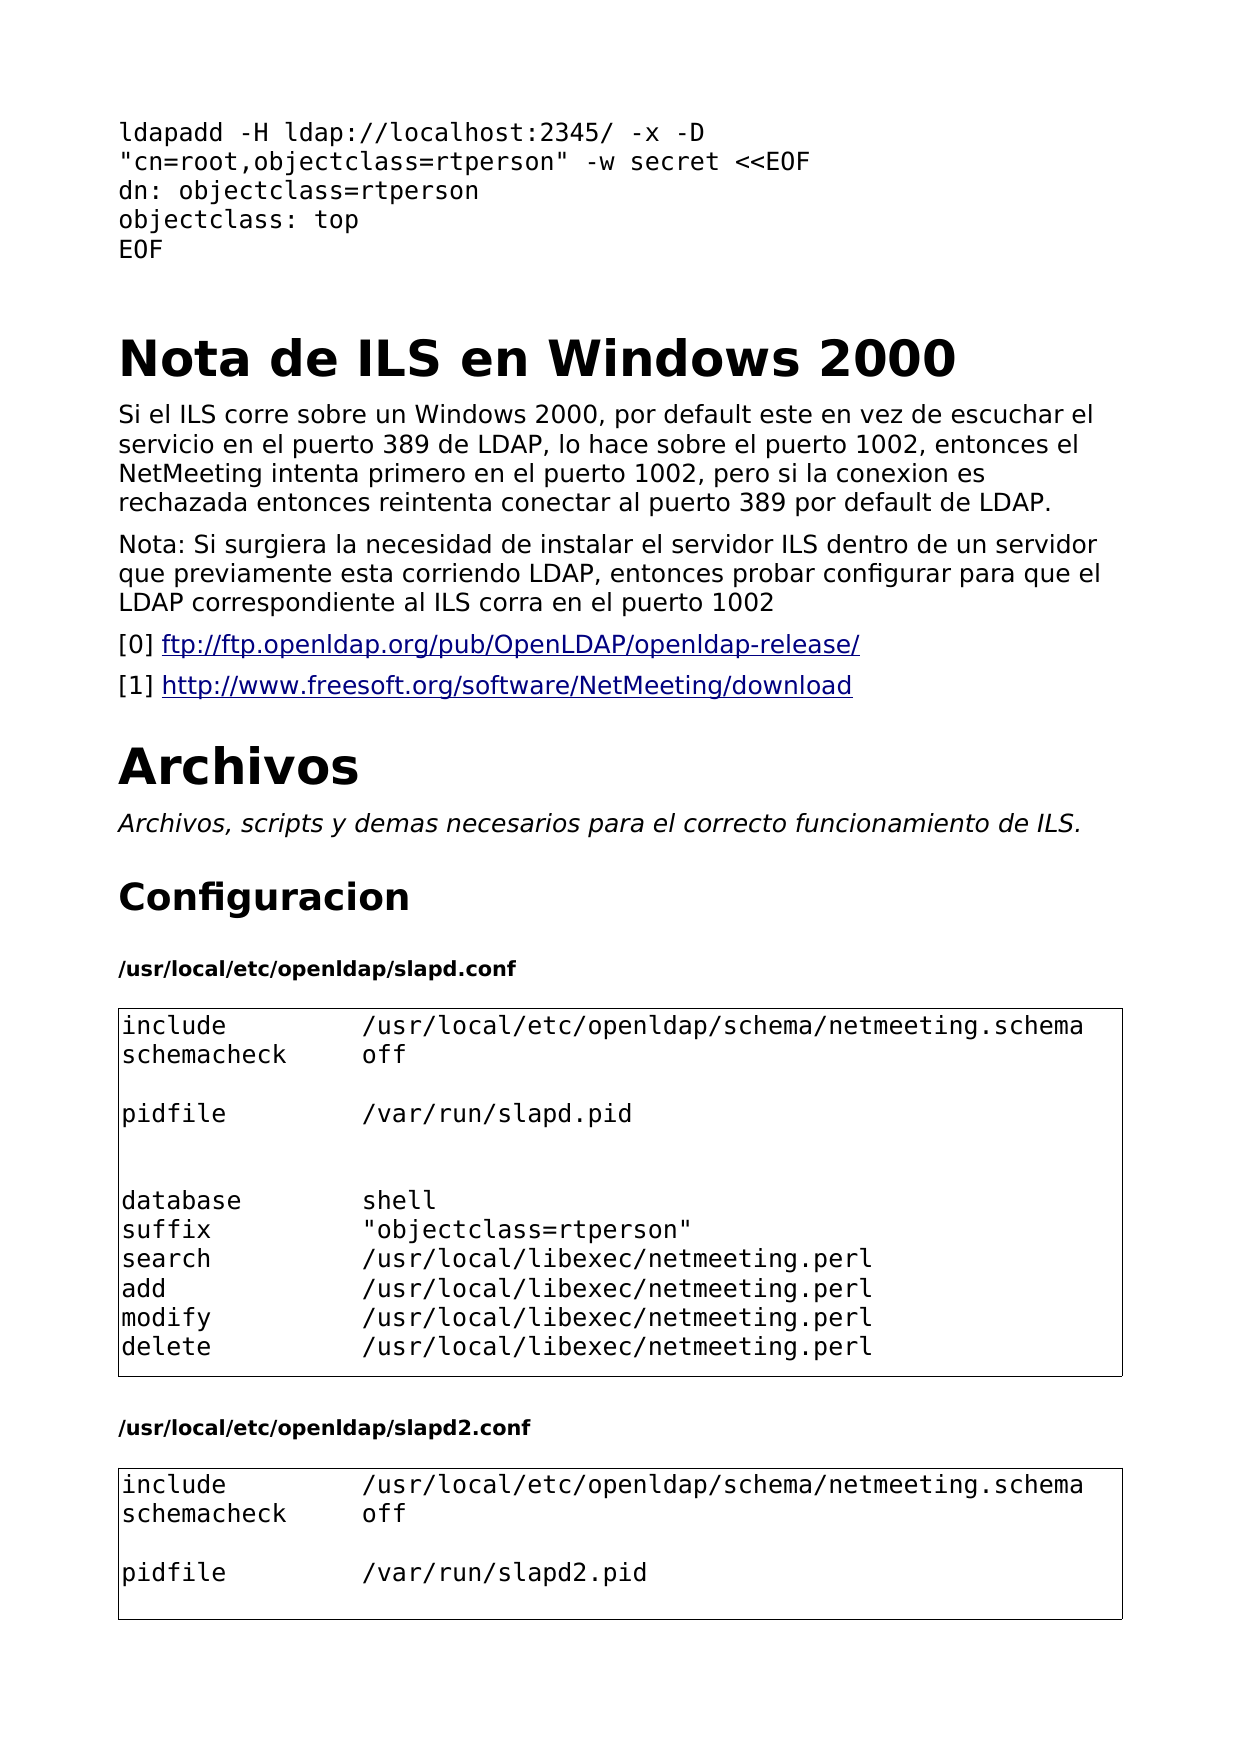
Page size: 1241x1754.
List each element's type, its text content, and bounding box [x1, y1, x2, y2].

subtitle Archivos [118, 738, 1122, 796]
text Nota: Si surgiera la necesidad de instalar el servidor ILS dentro de un servidor que previamente esta corriendo LDAP, entonces probar configurar para que el LDAP correspondiente al ILS corra en el puerto 1002 [118, 530, 1122, 617]
table_header include /usr/local/etc/openldap/schema/netmeeting.schema schemacheck off pidfile /var/run/slapd.pid database shell suffix "objectclass=rtperson" search /usr/local/libexec/netmeeting.perl add /usr/local/libexec/netmeeting.perl modify /usr/local/libexec/netmeeting.perl delete /usr/local/libexec/netmeeting.perl [119, 1009, 1122, 1376]
text [0] ftp://ftp.openldap.org/pub/OpenLDAP/openldap-release/ [118, 630, 1122, 659]
subtitle /usr/local/etc/openldap/slapd2.conf [118, 1416, 1122, 1440]
subtitle Configuracion [118, 876, 1122, 919]
text Archivos, scripts y demas necesarios para el correcto funcionamiento de ILS. [118, 809, 1122, 838]
subtitle /usr/local/etc/openldap/slapd.conf [118, 957, 1122, 981]
table_header include /usr/local/etc/openldap/schema/netmeeting.schema schemacheck off pidfile /var/run/slapd2.pid [119, 1469, 1122, 1619]
text ldapadd -H ldap://localhost:2345/ -x -D "cn=root,objectclass=rtperson" -w secret <<EOF dn: objectclass=rtperson objectclass: top EOF [118, 118, 1122, 293]
text [1] http://www.freesoft.org/software/NetMeeting/download [118, 671, 1122, 701]
subtitle Nota de ILS en Windows 2000 [118, 330, 1122, 388]
text Si el ILS corre sobre un Windows 2000, por default este en vez de escuchar el servicio en el puerto 389 de LDAP, lo hace sobre el puerto 1002, entonces el NetMeeting intenta primero en el puerto 1002, pero si la conexion es rechazada entonces reintenta conectar al puerto 389 por default de LDAP. [118, 401, 1122, 517]
